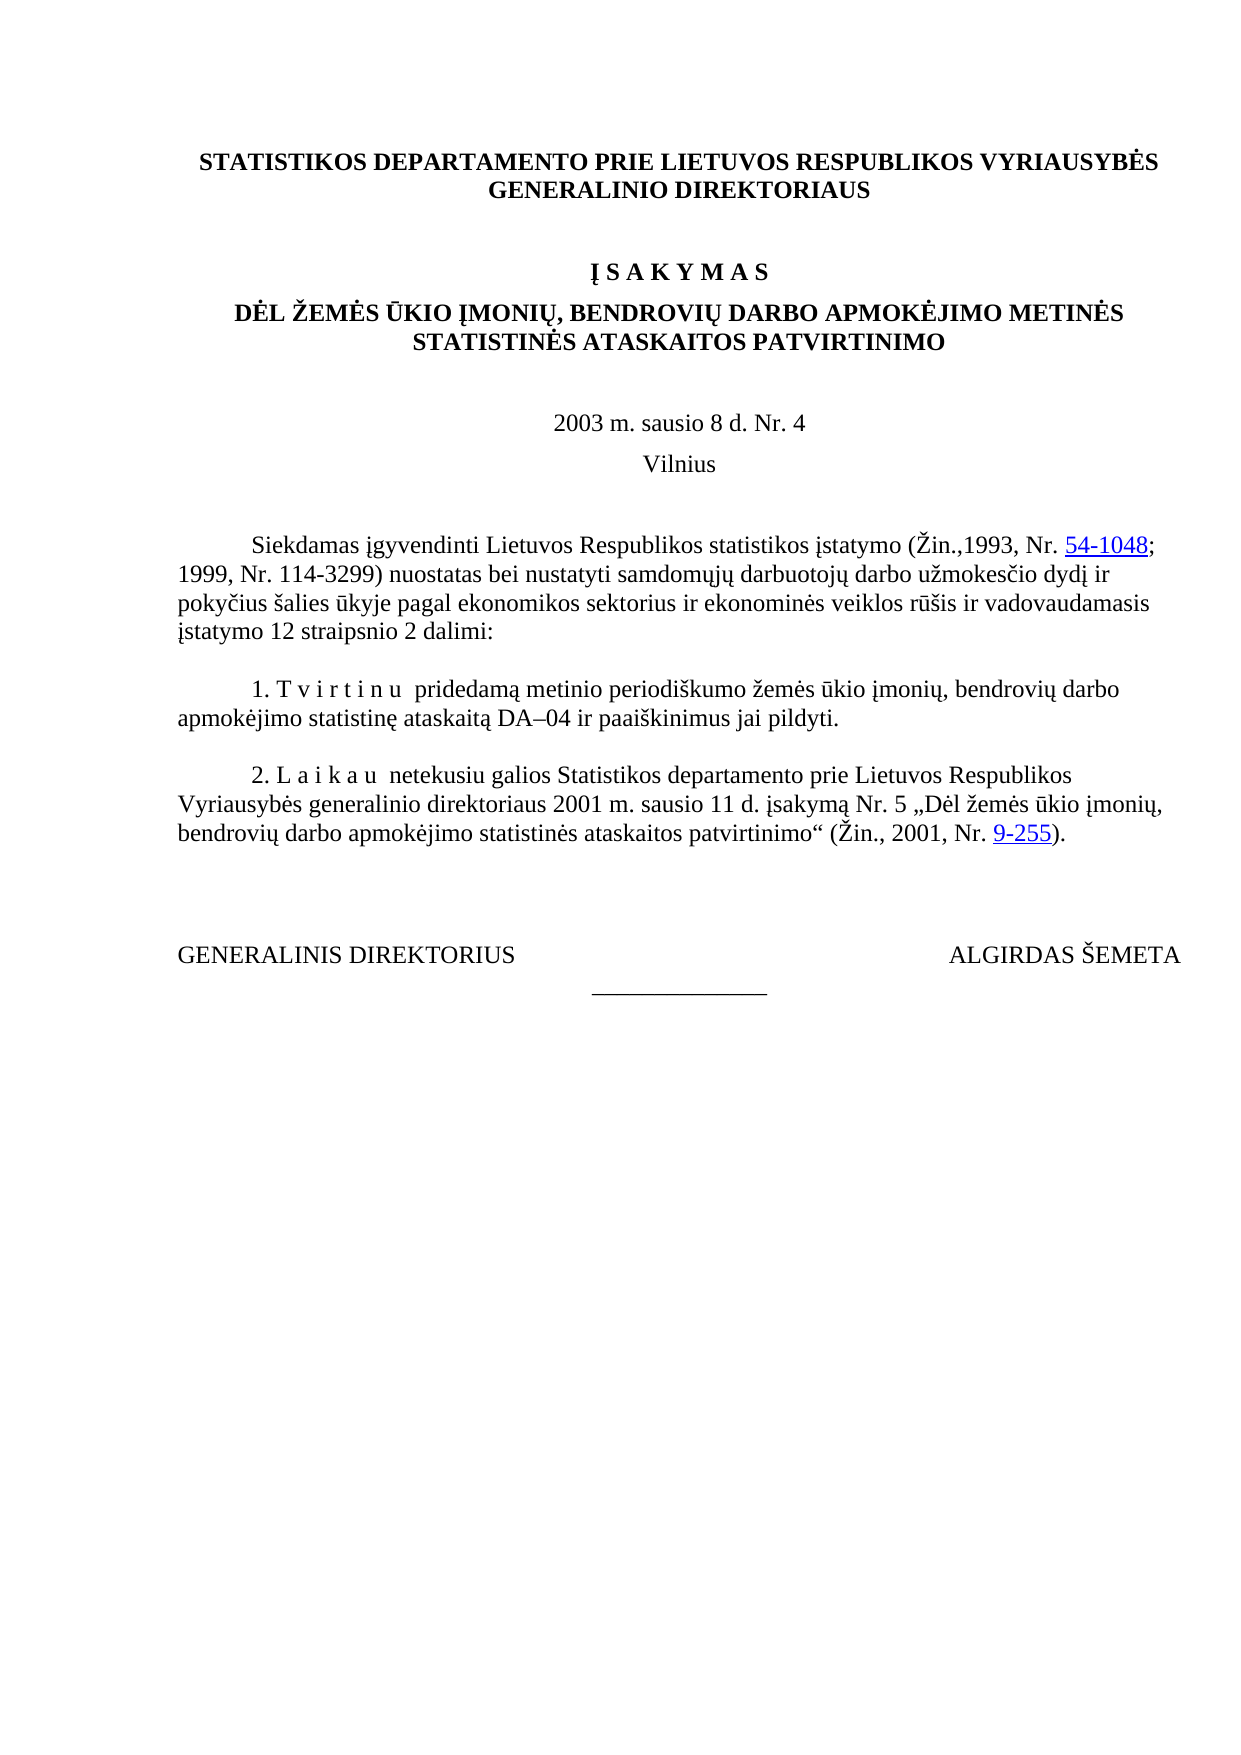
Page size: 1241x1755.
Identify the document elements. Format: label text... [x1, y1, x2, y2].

text DĖL ŽEMĖS ŪKIO ĮMONIŲ, BENDROVIŲ DARBO APMOKĖJIMO METINĖS STATISTINĖS ATASKAITOS PATVIRTINIMO [177, 298, 1181, 355]
text 2. Laikau netekusiu galios Statistikos departamento prie Lietuvos Respublikos Vyriausybės generalinio direktoriaus 2001 m. sausio 11 d. įsakymą Nr. 5 „Dėl žemės ūkio įmonių, bendrovių darbo apmokėjimo statistinės ataskaitos patvirtinimo“ (Žin., 2001, Nr. 9-255). [177, 760, 1181, 846]
text 2003 m. sausio 8 d. Nr. 4 [177, 408, 1181, 437]
text Vilnius [177, 449, 1181, 477]
text Siekdamas įgyvendinti Lietuvos Respublikos statistikos įstatymo (Žin.,1993, Nr. 54-1048; 1999, Nr. 114-3299) nuostatas bei nustatyti samdomųjų darbuotojų darbo užmokesčio dydį ir pokyčius šalies ūkyje pagal ekonomikos sektorius ir ekonominės veiklos rūšis ir vadovaudamasis įstatymo 12 straipsnio 2 dalimi: [177, 530, 1181, 645]
text ______________ [177, 969, 1181, 997]
text GENERALINIS DIREKTORIUS ALGIRDAS ŠEMETA [177, 940, 1181, 969]
text STATISTIKOS DEPARTAMENTO PRIE LIETUVOS RESPUBLIKOS VYRIAUSYBĖS GENERALINIO DIREKTORIAUS [177, 147, 1181, 204]
text Į S A K Y M A S [177, 257, 1181, 286]
text 1. Tvirtinu pridedamą metinio periodiškumo žemės ūkio įmonių, bendrovių darbo apmokėjimo statistinę ataskaitą DA–04 ir paaiškinimus jai pildyti. [177, 674, 1181, 731]
